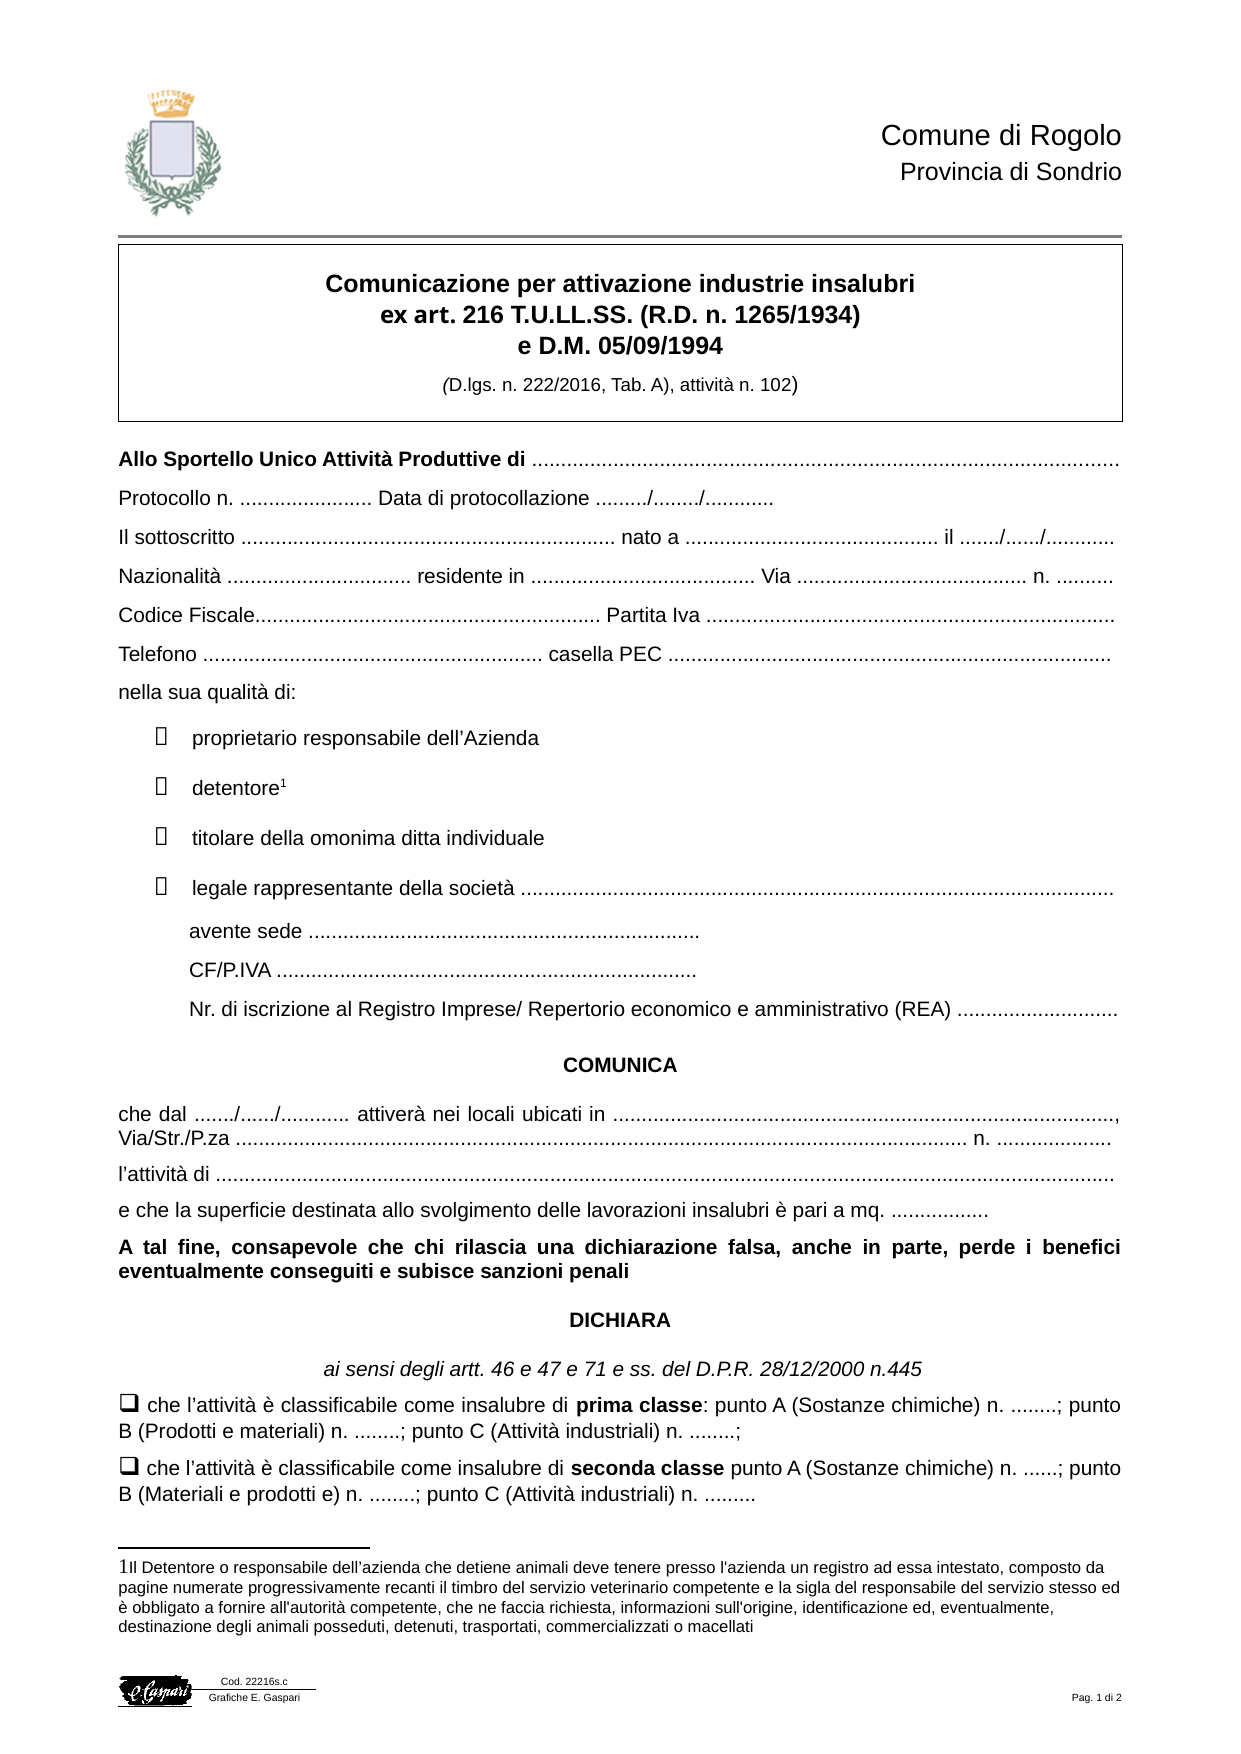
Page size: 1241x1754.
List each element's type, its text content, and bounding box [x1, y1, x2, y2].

text  che l’attività è classificabile come insalubre di seconda classe punto A (Sostanze chimiche) n. ......; punto B (Materiali e prodotti e) n. ........; punto C (Attività industriali) n. ......... [118, 1456, 1122, 1506]
text e che la superficie destinata allo svolgimento delle lavorazioni insalubri è pari a mq. ................. [118, 1198, 1122, 1222]
text CF/P.IVA ......................................................................... [189, 957, 1122, 981]
text Provincia di Sondrio [118, 157, 1122, 185]
picture [122, 185, 224, 219]
text Il sottoscritto ................................................................. nato a ............................................ il ......./....../............ [118, 525, 1122, 549]
text Nr. di iscrizione al Registro Imprese/ Repertorio economico e amministrativo (REA) ............................ [189, 996, 1122, 1020]
text A tal fine, consapevole che chi rilascia una dichiarazione falsa, anche in parte, perde i benefici eventualmente conseguiti e subisce sanzioni penali [118, 1235, 1122, 1283]
text  legale rappresentante della società ....................................................................................................... [153, 869, 1122, 903]
text  detentore [153, 769, 1122, 803]
text Allo Sportello Unico Attività Produttive di [118, 447, 1122, 471]
text COMUNICA [118, 1052, 1122, 1076]
text nella sua qualità di: [118, 680, 1122, 704]
text Codice Fiscale............................................................ Partita Iva ....................................................................... [118, 602, 1122, 626]
text ai sensi degli artt. 46 e 47 e 71 e ss. del D.P.R. 28/12/2000 n.445 [118, 1357, 1122, 1381]
text DICHIARA [118, 1308, 1122, 1332]
table_header Comunicazione per attivazione industrie insalubri ex art. 216 T.U.LL.SS. (R.D. n. 1265/1934) e D.M. 05/09/1994 (D.lgs. n. 222/2016, Tab. A), attività n. 102) [119, 245, 1122, 421]
text avente sede .................................................................... [189, 919, 1122, 943]
picture [122, 152, 224, 157]
picture [118, 1674, 192, 1706]
text  che l’attività è classificabile come insalubre di prima classe: punto A (Sostanze chimiche) n. ........; punto B (Prodotti e materiali) n. ........; punto C (Attività industriali) n. ........; [118, 1393, 1122, 1443]
text che dal ......./....../............ attiverà nei locali ubicati in ......................................................................................., Via/Str./P.za ............................................................................................................................... n. .................... [118, 1101, 1122, 1149]
text Comune di Rogolo [118, 118, 1122, 152]
text Il Detentore o responsabile dell’azienda che detiene animali deve tenere presso l'azienda un registro ad essa intestato, composto da pagine numerate progressivamente recanti il timbro del servizio veterinario competente e la sigla del responsabile del servizio stesso ed è obbligato a fornire all'autorità competente, che ne faccia richiesta, informazioni sull'origine, identificazione ed, eventualmente, destinazione degli animali posseduti, detenuti, trasportati, commercializzati o macellati [118, 1554, 1122, 1636]
text  titolare della omonima ditta individuale [153, 819, 1122, 853]
text Telefono ........................................................... casella PEC ............................................................................. [118, 641, 1122, 665]
text  proprietario responsabile dell’Azienda [153, 719, 1122, 753]
text Nazionalità ................................ residente in ....................................... Via ........................................ n. .......... [118, 564, 1122, 588]
text Protocollo n. ....................... Data di protocollazione ........./......../............ [118, 486, 1122, 510]
text l’attività di ............................................................................................................................................................ [118, 1162, 1122, 1186]
picture [122, 87, 224, 118]
